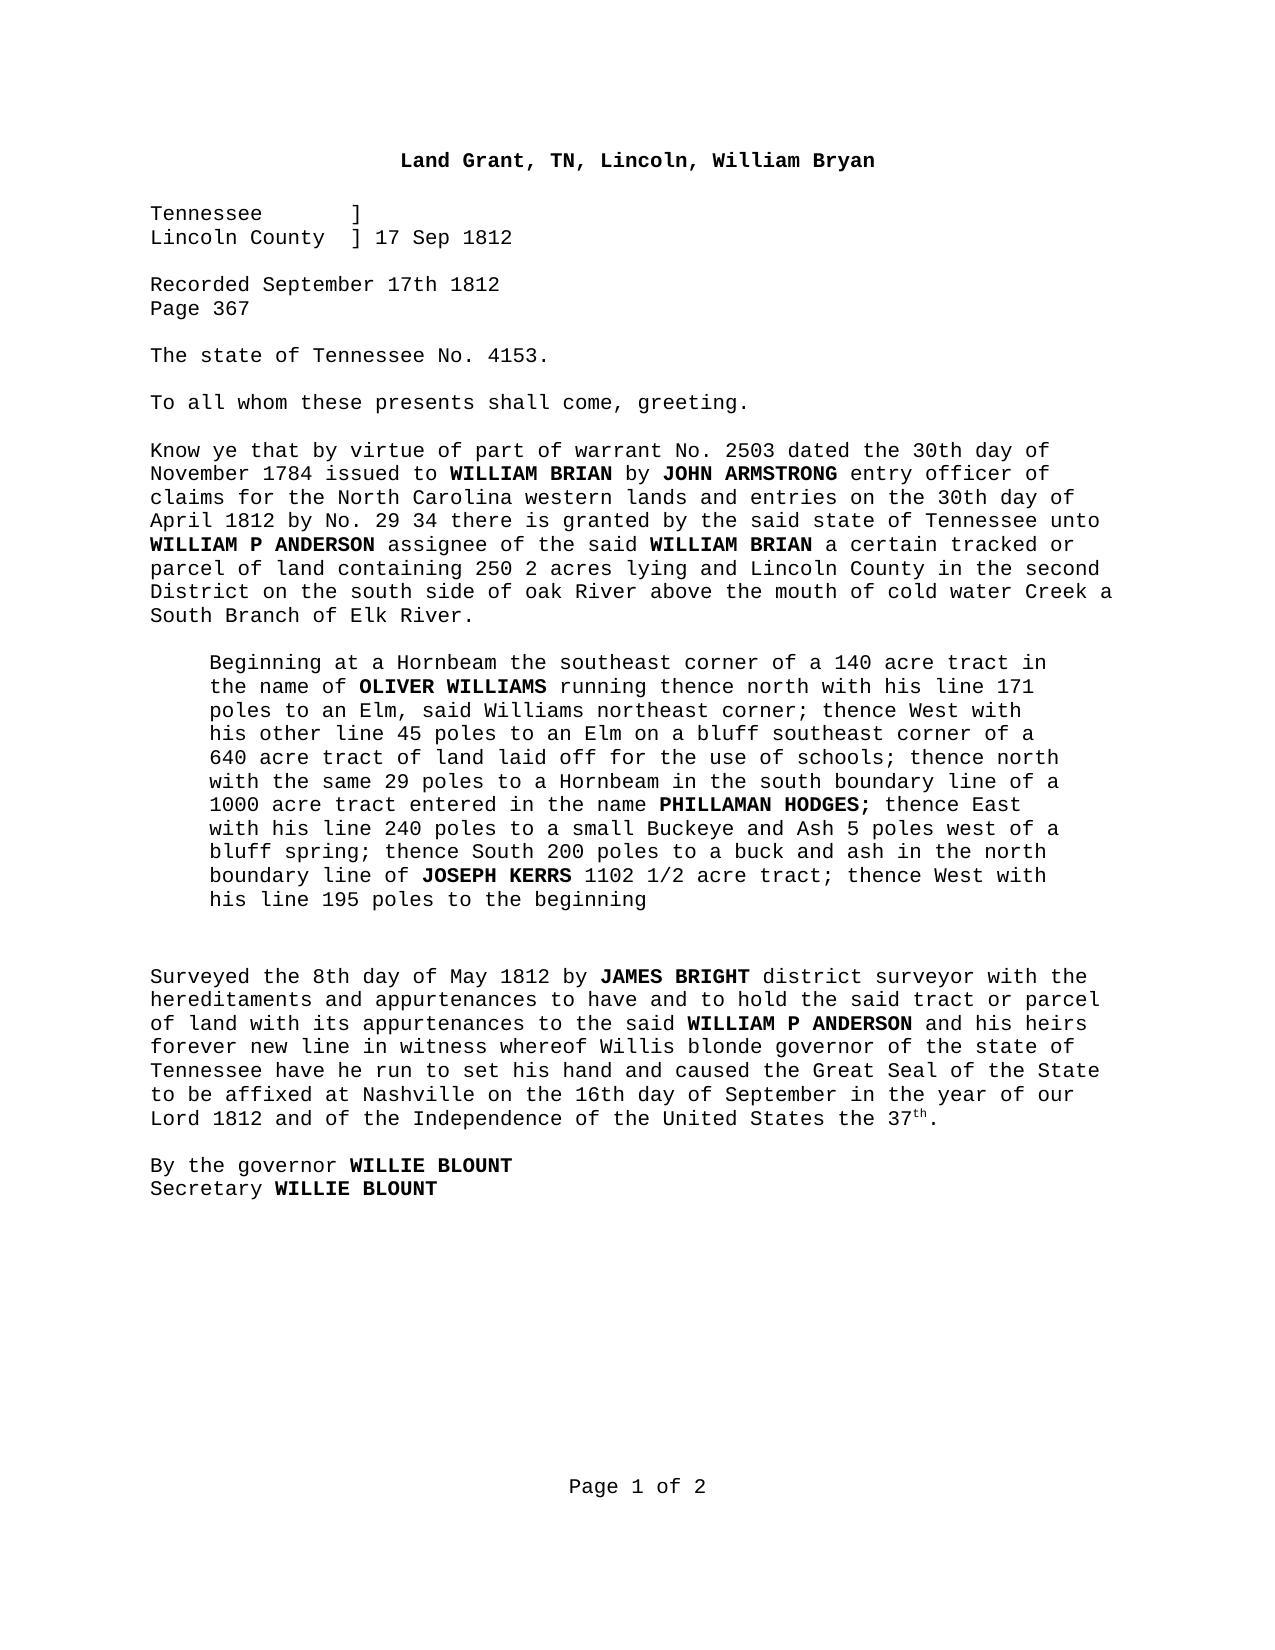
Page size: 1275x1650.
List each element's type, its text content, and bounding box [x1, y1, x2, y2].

text Secretary Willie Blount [150, 1178, 1125, 1202]
text Beginning at a Hornbeam the southeast corner of a 140 acre tract in the name of Oliver Williams running thence north with his line 171 poles to an Elm, said Williams northeast corner; thence West with his other line 45 poles to an Elm on a bluff southeast corner of a 640 acre tract of land laid off for the use of schools; thence north with the same 29 poles to a Hornbeam in the south boundary line of a 1000 acre tract entered in the name Phillaman Hodges; thence East with his line 240 poles to a small Buckeye and Ash 5 poles west of a bluff spring; thence South 200 poles to a buck and ash in the north boundary line of Joseph Kerrs 1102 1/2 acre tract; thence West with his line 195 poles to the beginning [209, 629, 1066, 912]
text Page 367 [150, 298, 1125, 321]
text To all whom these presents shall come, greeting. [150, 369, 1125, 416]
text Know ye that by virtue of part of warrant No. 2503 dated the 30th day of November 1784 issued to William Brian by John Armstrong entry officer of claims for the North Carolina western lands and entries on the 30th day of April 1812 by No. 29 34 there is granted by the said state of Tennessee unto William P Anderson assignee of the said William Brian a certain tracked or parcel of land containing 250 2 acres lying and Lincoln County in the second District on the south side of oak River above the mouth of cold water Creek a South Branch of Elk River. [150, 439, 1125, 629]
text The state of Tennessee No. 4153. [150, 345, 1125, 369]
text By the governor Willie Blount [150, 1155, 1125, 1178]
text Lincoln County ] 17 Sep 1812 [150, 227, 1125, 250]
text Tennessee ] [150, 203, 1125, 227]
text Recorded September 17th 1812 [150, 274, 1125, 298]
text Surveyed the 8th day of May 1812 by James Bright district surveyor with the hereditaments and appurtenances to have and to hold the said tract or parcel of land with its appurtenances to the said William P Anderson and his heirs forever new line in witness whereof Willis blonde governor of the state of Tennessee have he run to set his hand and caused the Great Seal of the State to be affixed at Nashville on the 16th day of September in the year of our Lord 1812 and of the Independence of the United States the 37th. [150, 966, 1125, 1131]
